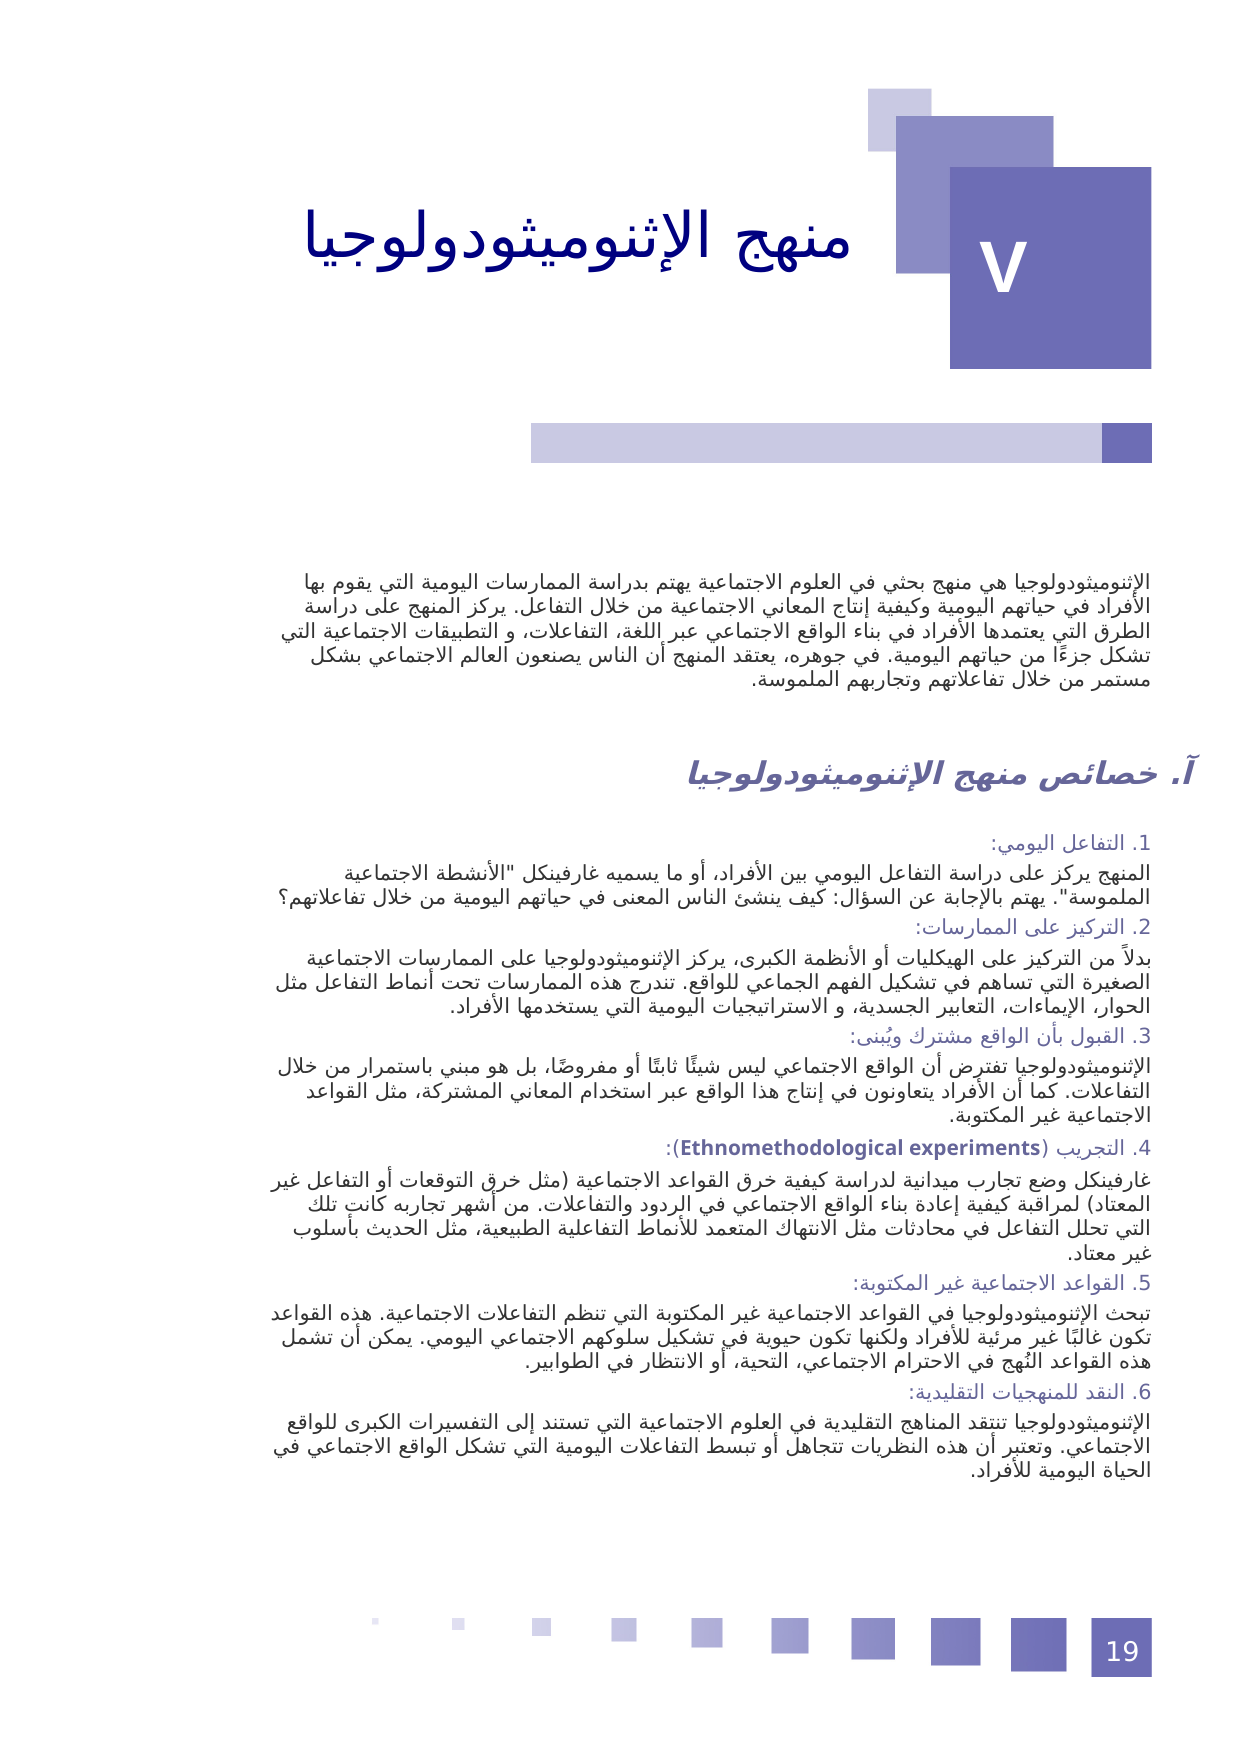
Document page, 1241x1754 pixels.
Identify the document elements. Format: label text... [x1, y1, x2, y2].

text 6. النقد للمنهجيات التقليدية: [266, 1380, 1152, 1404]
picture [351, 855, 1152, 861]
picture [351, 691, 1152, 755]
title - [499, 243, 508, 251]
text الإثنوميثودولوجيا هي منهج بحثي في العلوم الاجتماعية يهتم بدراسة الممارسات اليومية التي يقوم بها الأفراد في حياتهم اليومية وكيفية إنتاج المعاني الاجتماعية من خلال التفاعل. يركز المنهج على دراسة الطرق التي يعتمدها الأفراد في بناء الواقع الاجتماعي عبر اللغة، التفاعلات، و التطبيقات الاجتماعية التي تشكل جزءًا من حياتهم اليومية. في جوهره، يعتقد المنهج أن الناس يصنعون العالم الاجتماعي بشكل مستمر من خلال تفاعلاتهم وتجاربهم الملموسة. [266, 570, 1152, 691]
text 5. القواعد الاجتماعية غير المكتوبة: [266, 1271, 1152, 1295]
text 2. التركيز على الممارسات: [266, 915, 1152, 940]
text 4. التجريب (Ethnomethodological experiments): [266, 1133, 1152, 1162]
title - [745, 239, 786, 272]
title خصائص منهج الإثنوميثودولوجيا [266, 755, 1211, 791]
text غارفينكل وضع تجارب ميدانية لدراسة كيفية خرق القواعد الاجتماعية (مثل خرق التوقعات أو التفاعل غير المعتاد) لمراقبة كيفية إعادة بناء الواقع الاجتماعي في الردود والتفاعلات. من أشهر تجاربه كانت تلك التي تحلل التفاعل في محادثات مثل الانتهاك المتعمد للأنماط التفاعلية الطبيعية، مثل الحديث بأسلوب غير معتاد. [266, 1168, 1152, 1265]
title - [602, 243, 611, 251]
title - [783, 257, 792, 267]
picture [177, 1618, 1152, 1677]
title - [213, 199, 856, 272]
text 3. القبول بأن الواقع مشترك ويُبنى: [266, 1024, 1152, 1049]
title - [390, 243, 399, 251]
picture [351, 791, 1152, 831]
text الإثنوميثودولوجيا تفترض أن الواقع الاجتماعي ليس شيئًا ثابتًا أو مفروضًا، بل هو مبني باستمرار من خلال التفاعلات. كما أن الأفراد يتعاونون في إنتاج هذا الواقع عبر استخدام المعاني المشتركة، مثل القواعد الاجتماعية غير المكتوبة. [266, 1054, 1152, 1127]
title - [833, 244, 843, 253]
text الإثنوميثودولوجيا تنتقد المناهج التقليدية في العلوم الاجتماعية التي تستند إلى التفسيرات الكبرى للواقع الاجتماعي. وتعتبر أن هذه النظريات تتجاهل أو تبسط التفاعلات اليومية التي تشكل الواقع الاجتماعي في الحياة اليومية للأفراد. [266, 1410, 1152, 1483]
title - [571, 244, 581, 253]
picture [351, 88, 1152, 570]
text المنهج يركز على دراسة التفاعل اليومي بين الأفراد، أو ما يسميه غارفينكل "الأنشطة الاجتماعية الملموسة". يهتم بالإجابة عن السؤال: كيف ينشئ الناس المعنى في حياتهم اليومية من خلال تفاعلاتهم؟ [266, 861, 1152, 909]
title - [783, 241, 792, 251]
text بدلاً من التركيز على الهيكليات أو الأنظمة الكبرى، يركز الإثنوميثودولوجيا على الممارسات الاجتماعية الصغيرة التي تساهم في تشكيل الفهم الجماعي للواقع. تندرج هذه الممارسات تحت أنماط التفاعل مثل الحوار، الإيماءات، التعابير الجسدية، و الاستراتيجيات اليومية التي يستخدمها الأفراد. [266, 946, 1152, 1018]
text تبحث الإثنوميثودولوجيا في القواعد الاجتماعية غير المكتوبة التي تنظم التفاعلات الاجتماعية. هذه القواعد تكون غالبًا غير مرئية للأفراد ولكنها تكون حيوية في تشكيل سلوكهم الاجتماعي اليومي. يمكن أن تشمل هذه القواعد النُهج في الاحترام الاجتماعي، التحية، أو الانتظار في الطوابير. [266, 1301, 1152, 1374]
text 1. التفاعل اليومي: [266, 831, 1152, 855]
title - [441, 243, 450, 251]
